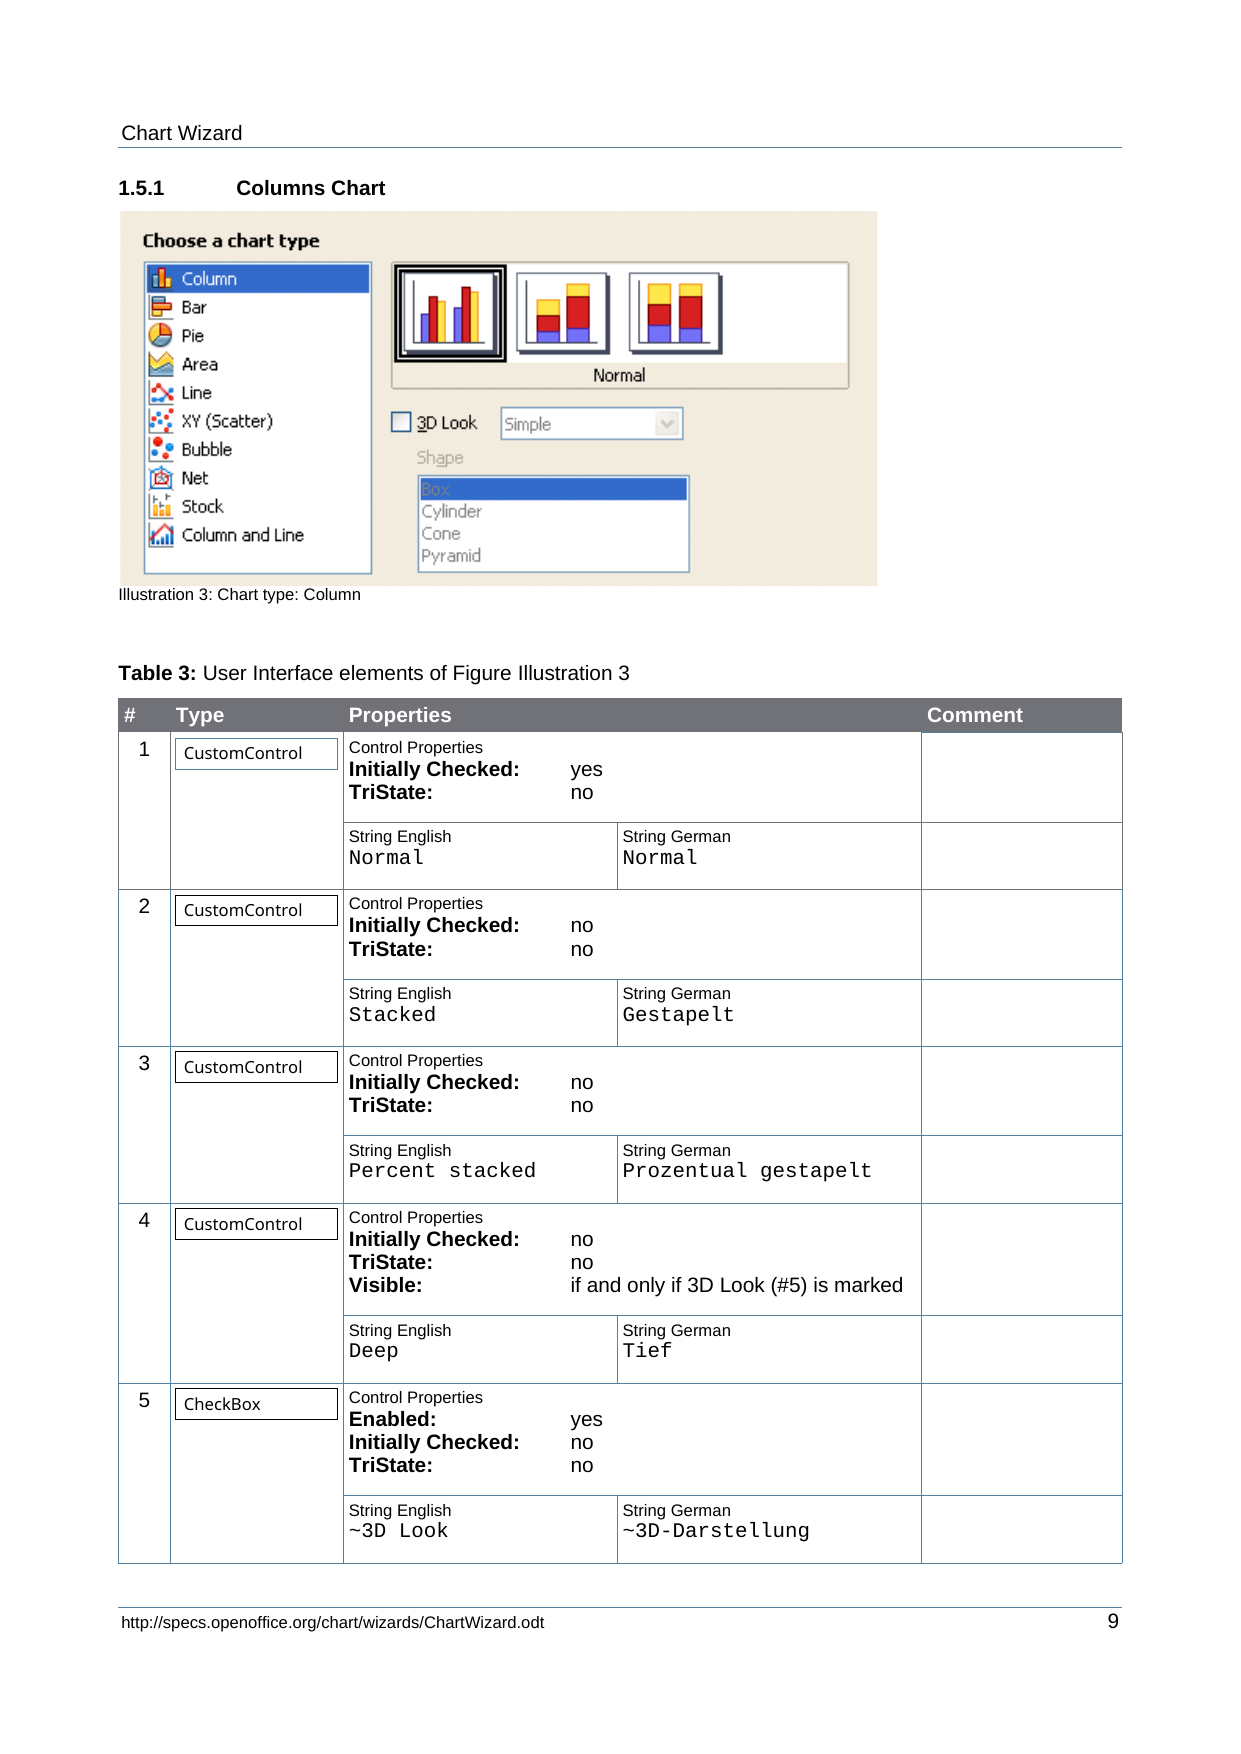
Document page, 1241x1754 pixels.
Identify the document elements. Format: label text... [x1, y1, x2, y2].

table_cell [922, 1136, 1122, 1202]
table_cell String English Deep [344, 1316, 617, 1382]
table_header Properties [343, 698, 921, 732]
table_header Type [170, 698, 343, 732]
table_cell String German Prozentual gestapelt [618, 1136, 921, 1202]
subtitle Columns Chart [118, 177, 1122, 200]
table_header [922, 1204, 1122, 1315]
table_header Comment [921, 698, 1122, 732]
table_cell 5 [119, 1384, 170, 1562]
table_cell 3 [119, 1047, 170, 1202]
table_header # [118, 698, 170, 732]
table_cell [171, 1047, 343, 1202]
table_cell [171, 890, 343, 1046]
table_cell String English Stacked [344, 980, 617, 1046]
table_cell [171, 1204, 343, 1382]
table_header Control Properties Initially Checked: no TriState: no [344, 890, 921, 979]
table_header [922, 890, 1122, 979]
table_header Control Properties Initially Checked: yes TriState: no [344, 732, 921, 822]
table_header [922, 733, 1122, 822]
table_cell String German ~3D-Darstellung [618, 1496, 921, 1562]
table_cell String English Normal [344, 823, 617, 889]
table_header Control Properties Enabled: yes Initially Checked: no TriState: no [344, 1384, 921, 1495]
table_cell [922, 1316, 1122, 1382]
table_cell 1 [119, 732, 170, 889]
table_cell 2 [119, 890, 170, 1046]
table_header Control Properties Initially Checked: no TriState: no Visible: if and only if 3D Look (#5) is marked [344, 1204, 921, 1315]
table_header [922, 1047, 1122, 1135]
table_header [922, 1384, 1122, 1495]
table_cell String English Percent stacked [344, 1136, 617, 1202]
table_cell [171, 1384, 343, 1562]
table_cell String German Gestapelt [618, 980, 921, 1046]
table_cell String German Tief [618, 1316, 921, 1382]
table_cell String English ~3D Look [344, 1496, 617, 1562]
table_cell String German Normal [618, 823, 921, 889]
table_cell 4 [119, 1204, 170, 1382]
table_cell [171, 732, 343, 889]
table_cell [922, 1496, 1122, 1562]
table_cell [922, 823, 1122, 889]
text Table 3: User Interface elements of Figure Illustration 3 [118, 662, 1122, 685]
table_cell [922, 980, 1122, 1046]
text Illustration 3: Chart type: Column [118, 224, 879, 604]
table_header Control Properties Initially Checked: no TriState: no [344, 1047, 921, 1135]
